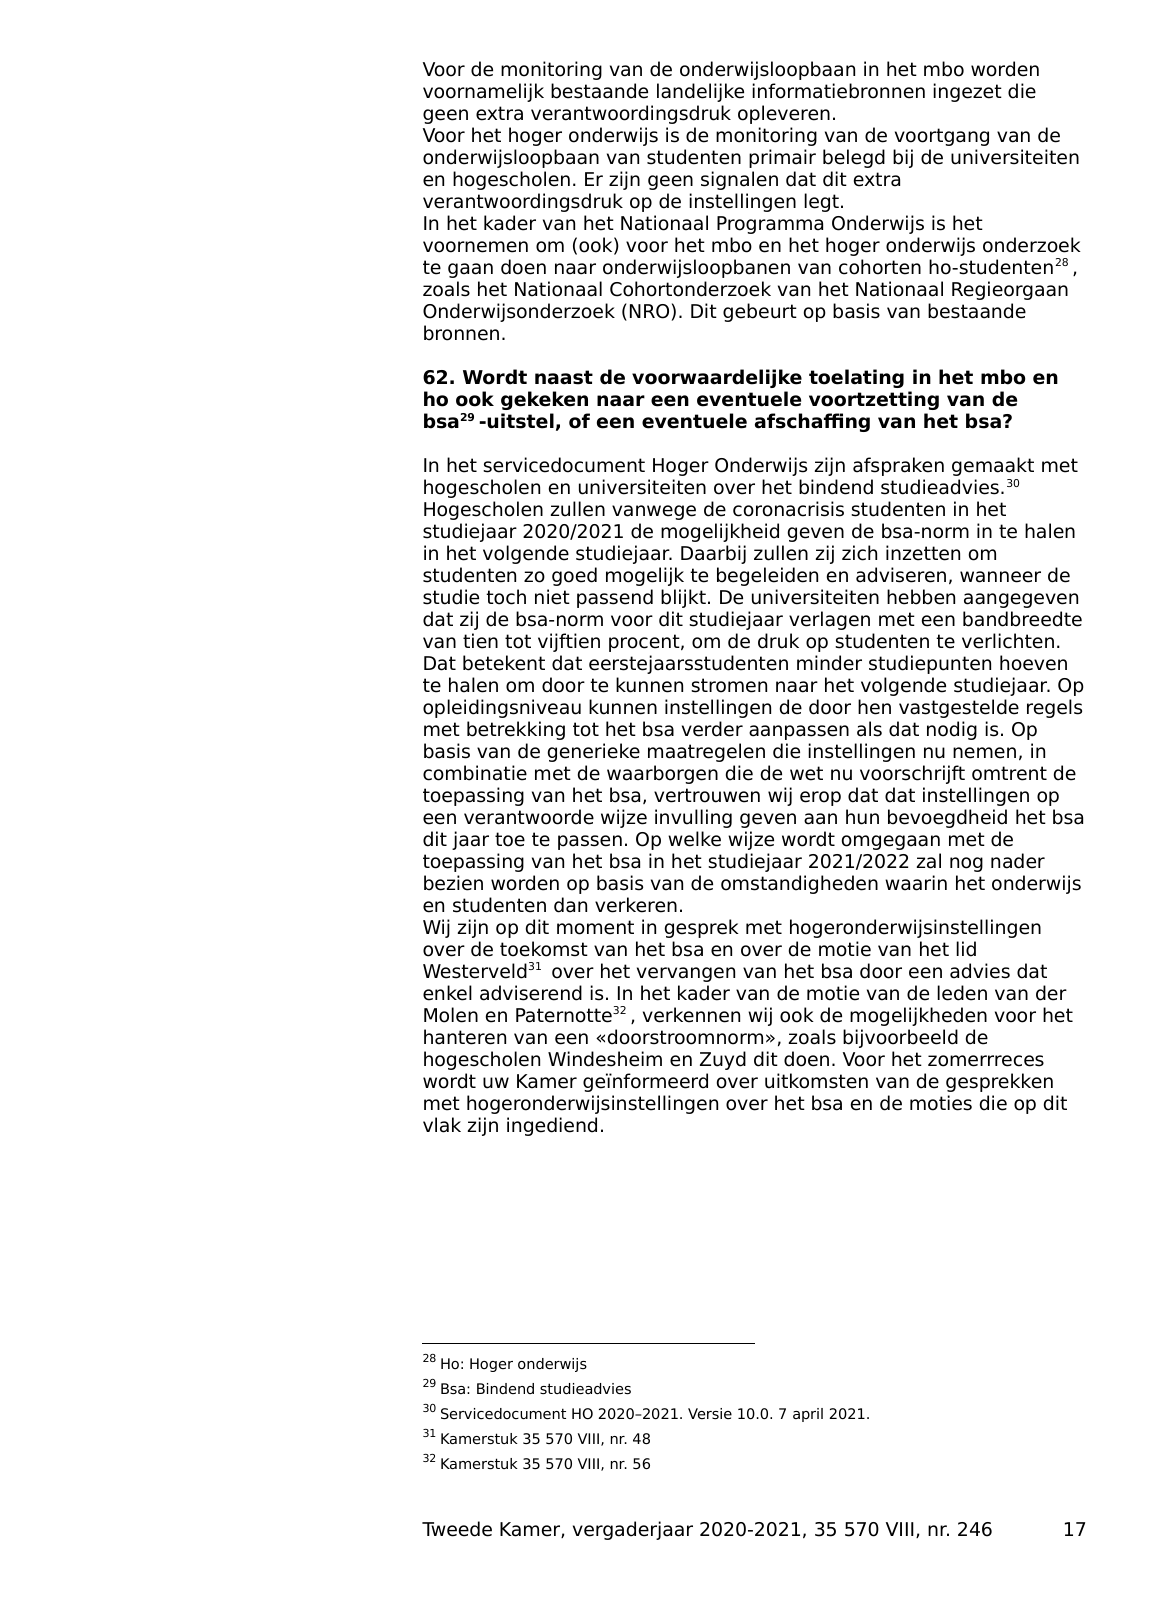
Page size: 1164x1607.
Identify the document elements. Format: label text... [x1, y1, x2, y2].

text Kamerstuk 35 570 VIII, nr. 56 [422, 1452, 1087, 1474]
text Wij zijn op dit moment in gesprek met hogeronderwijsinstellingen over de toekomst van het bsa en over de motie van het lid Westerveld over het vervangen van het bsa door een advies dat enkel adviserend is. In het kader van de motie van de leden van der Molen en Paternotte, verkennen wij ook de mogelijkheden voor het hanteren van een «doorstroomnorm», zoals bijvoorbeeld de hogescholen Windesheim en Zuyd dit doen. Voor het zomerrreces wordt uw Kamer geïnformeerd over uitkomsten van de gesprekken met hogeronderwijsinstellingen over het bsa en de moties die op dit vlak zijn ingediend. [422, 917, 1087, 1136]
text Bsa: Bindend studieadvies [422, 1377, 1087, 1399]
text Servicedocument HO 2020–2021. Versie 10.0. 7 april 2021. [422, 1402, 1087, 1424]
text In het servicedocument Hoger Onderwijs zijn afspraken gemaakt met hogescholen en universiteiten over het bindend studieadvies. Hogescholen zullen vanwege de coronacrisis studenten in het studiejaar 2020/2021 de mogelijkheid geven de bsa-norm in te halen in het volgende studiejaar. Daarbij zullen zij zich inzetten om studenten zo goed mogelijk te begeleiden en adviseren, wanneer de studie toch niet passend blijkt. De universiteiten hebben aangegeven dat zij de bsa-norm voor dit studiejaar verlagen met een bandbreedte van tien tot vijftien procent, om de druk op studenten te verlichten. Dat betekent dat eerstejaarsstudenten minder studiepunten hoeven te halen om door te kunnen stromen naar het volgende studiejaar. Op opleidingsniveau kunnen instellingen de door hen vastgestelde regels met betrekking tot het bsa verder aanpassen als dat nodig is. Op basis van de generieke maatregelen die instellingen nu nemen, in combinatie met de waarborgen die de wet nu voorschrijft omtrent de toepassing van het bsa, vertrouwen wij erop dat dat instellingen op een verantwoorde wijze invulling geven aan hun bevoegdheid het bsa dit jaar toe te passen. Op welke wijze wordt omgegaan met de toepassing van het bsa in het studiejaar 2021/2022 zal nog nader bezien worden op basis van de omstandigheden waarin het onderwijs en studenten dan verkeren. [422, 455, 1087, 917]
text In het kader van het Nationaal Programma Onderwijs is het voornemen om (ook) voor het mbo en het hoger onderwijs onderzoek te gaan doen naar onderwijsloopbanen van cohorten ho-studenten, zoals het Nationaal Cohortonderzoek van het Nationaal Regieorgaan Onderwijsonderzoek (NRO). Dit gebeurt op basis van bestaande bronnen. [422, 213, 1087, 345]
text Voor het hoger onderwijs is de monitoring van de voortgang van de onderwijsloopbaan van studenten primair belegd bij de universiteiten en hogescholen. Er zijn geen signalen dat dit extra verantwoordingsdruk op de instellingen legt. [422, 125, 1087, 213]
subtitle 62. Wordt naast de voorwaardelijke toelating in het mbo en ho ook gekeken naar een eventuele voortzetting van de bsa-uitstel, of een eventuele afschaffing van het bsa? [422, 367, 1087, 433]
text Ho: Hoger onderwijs [422, 1352, 1087, 1374]
text Kamerstuk 35 570 VIII, nr. 48 [422, 1427, 1087, 1449]
text De voortgang in de onderwijsloopbaan in het mbo wordt tot dusver gemonitord op basis van het Basisregister Onderwijs, het studentenpanel van JOB en een enquête onder onderwijsgevenden. Voor de monitoring van de onderwijsloopbaan in het mbo worden voornamelijk bestaande landelijke informatiebronnen ingezet die geen extra verantwoordingsdruk opleveren. [422, 59, 1087, 125]
